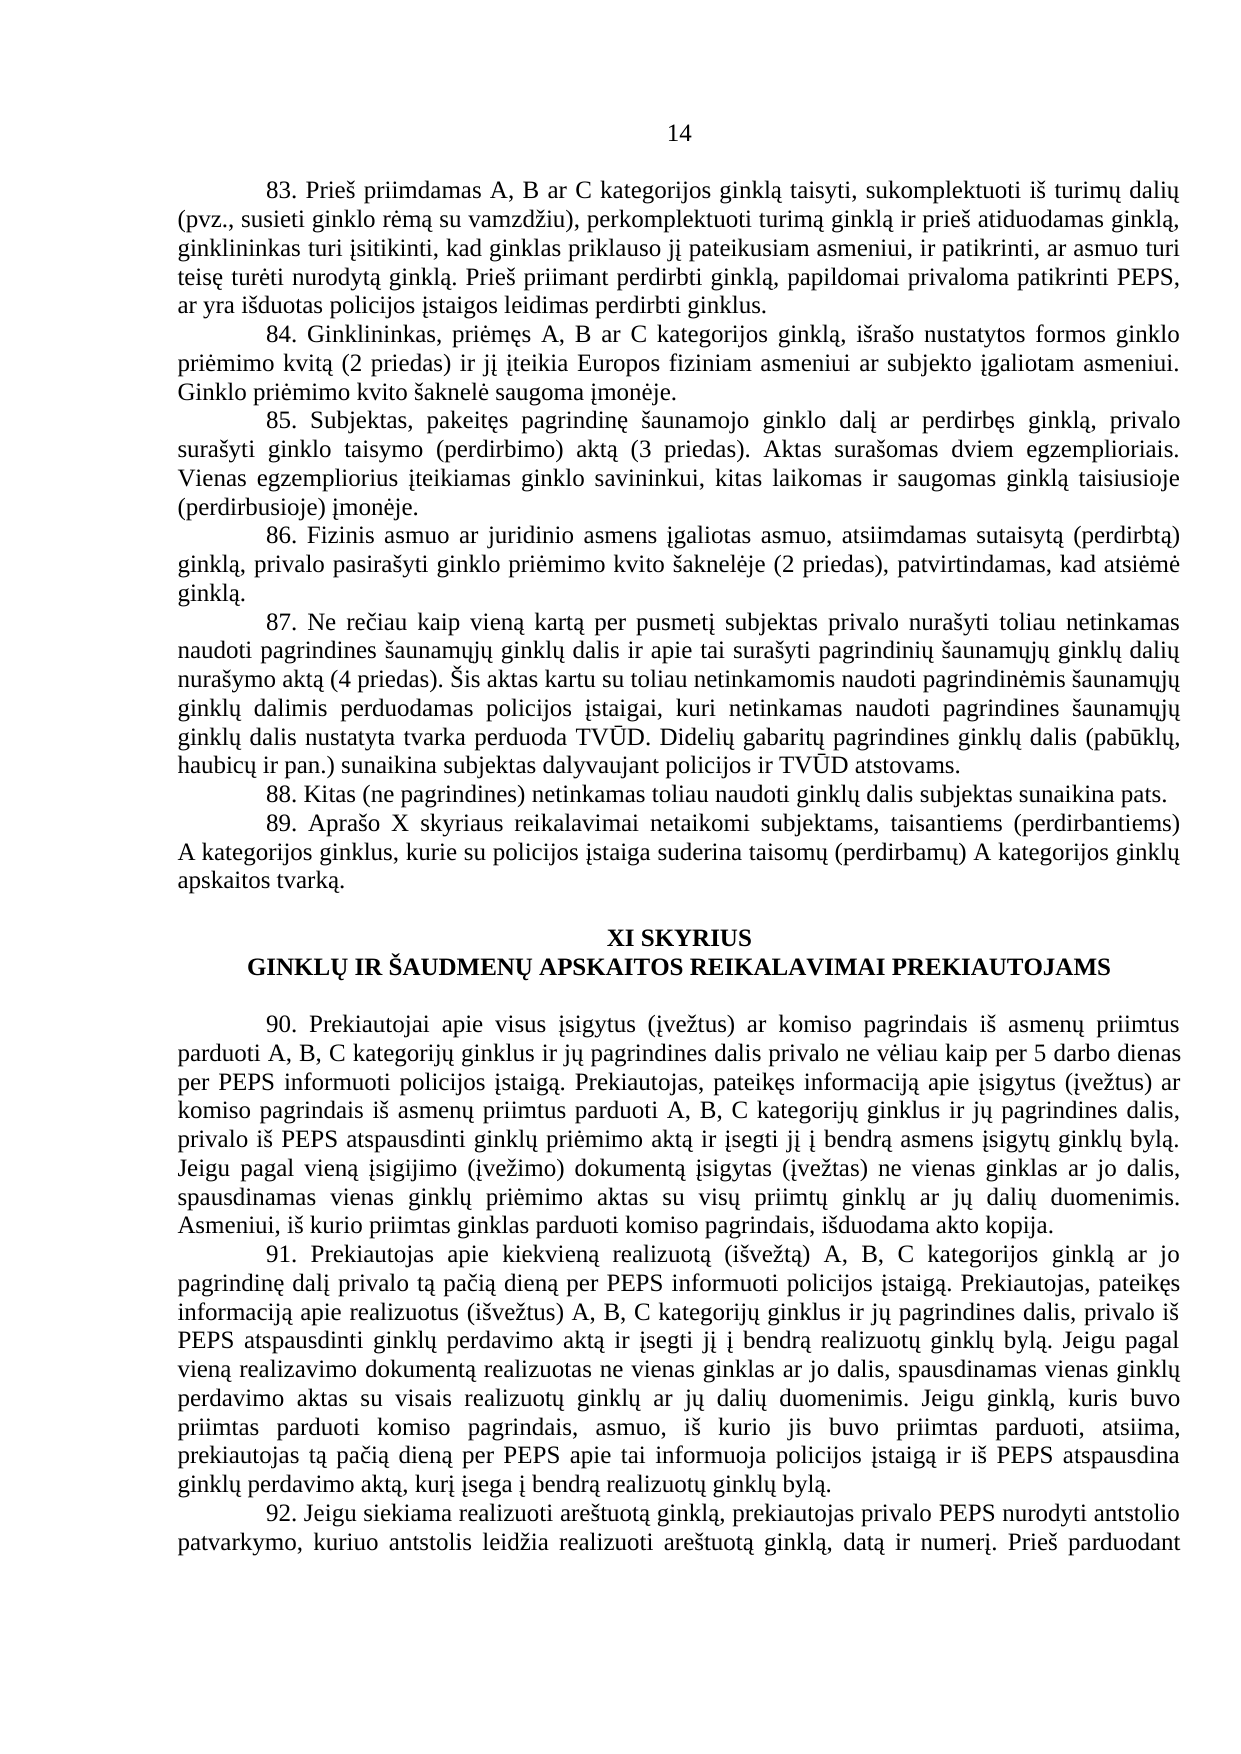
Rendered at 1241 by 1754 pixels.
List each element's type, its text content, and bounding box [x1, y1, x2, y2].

text 83. Prieš priimdamas A, B ar C kategorijos ginklą taisyti, sukomplektuoti iš turimų dalių (pvz., susieti ginklo rėmą su vamzdžiu), perkomplektuoti turimą ginklą ir prieš atiduodamas ginklą, ginklininkas turi įsitikinti, kad ginklas priklauso jį pateikusiam asmeniui, ir patikrinti, ar asmuo turi teisę turėti nurodytą ginklą. Prieš priimant perdirbti ginklą, papildomai privaloma patikrinti PEPS, ar yra išduotas policijos įstaigos leidimas perdirbti ginklus. [177, 176, 1181, 319]
text 85. Subjektas, pakeitęs pagrindinę šaunamojo ginklo dalį ar perdirbęs ginklą, privalo surašyti ginklo taisymo (perdirbimo) aktą (3 priedas). Aktas surašomas dviem egzemplioriais. Vienas egzempliorius įteikiamas ginklo savininkui, kitas laikomas ir saugomas ginklą taisiusioje (perdirbusioje) įmonėje. [177, 406, 1181, 521]
text 92. Jeigu siekiama realizuoti areštuotą ginklą, prekiautojas privalo PEPS nurodyti antstolio patvarkymo, kuriuo antstolis leidžia realizuoti areštuotą ginklą, datą ir numerį. Prieš parduodant [177, 1498, 1181, 1556]
text XI SKYRIUS [177, 923, 1181, 952]
text 86. Fizinis asmuo ar juridinio asmens įgaliotas asmuo, atsiimdamas sutaisytą (perdirbtą) ginklą, privalo pasirašyti ginklo priėmimo kvito šaknelėje (2 priedas), patvirtindamas, kad atsiėmė ginklą. [177, 521, 1181, 607]
text GINKLŲ IR ŠAUDMENŲ APSKAITOS REIKALAVIMAI PREKIAUTOJAMS [177, 952, 1181, 981]
text 91. Prekiautojas apie kiekvieną realizuotą (išvežtą) A, B, C kategorijos ginklą ar jo pagrindinę dalį privalo tą pačią dieną per PEPS informuoti policijos įstaigą. Prekiautojas, pateikęs informaciją apie realizuotus (išvežtus) A, B, C kategorijų ginklus ir jų pagrindines dalis, privalo iš PEPS atspausdinti ginklų perdavimo aktą ir įsegti jį į bendrą realizuotų ginklų bylą. Jeigu pagal vieną realizavimo dokumentą realizuotas ne vienas ginklas ar jo dalis, spausdinamas vienas ginklų perdavimo aktas su visais realizuotų ginklų ar jų dalių duomenimis. Jeigu ginklą, kuris buvo priimtas parduoti komiso pagrindais, asmuo, iš kurio jis buvo priimtas parduoti, atsiima, prekiautojas tą pačią dieną per PEPS apie tai informuoja policijos įstaigą ir iš PEPS atspausdina ginklų perdavimo aktą, kurį įsega į bendrą realizuotų ginklų bylą. [177, 1239, 1181, 1498]
text 87. Ne rečiau kaip vieną kartą per pusmetį subjektas privalo nurašyti toliau netinkamas naudoti pagrindines šaunamųjų ginklų dalis ir apie tai surašyti pagrindinių šaunamųjų ginklų dalių nurašymo aktą (4 priedas). Šis aktas kartu su toliau netinkamomis naudoti pagrindinėmis šaunamųjų ginklų dalimis perduodamas policijos įstaigai, kuri netinkamas naudoti pagrindines šaunamųjų ginklų dalis nustatyta tvarka perduoda TVŪD. Didelių gabaritų pagrindines ginklų dalis (pabūklų, haubicų ir pan.) sunaikina subjektas dalyvaujant policijos ir TVŪD atstovams. [177, 607, 1181, 779]
text 88. Kitas (ne pagrindines) netinkamas toliau naudoti ginklų dalis subjektas sunaikina pats. [177, 779, 1181, 808]
text 90. Prekiautojai apie visus įsigytus (įvežtus) ar komiso pagrindais iš asmenų priimtus parduoti A, B, C kategorijų ginklus ir jų pagrindines dalis privalo ne vėliau kaip per 5 darbo dienas per PEPS informuoti policijos įstaigą. Prekiautojas, pateikęs informaciją apie įsigytus (įvežtus) ar komiso pagrindais iš asmenų priimtus parduoti A, B, C kategorijų ginklus ir jų pagrindines dalis, privalo iš PEPS atspausdinti ginklų priėmimo aktą ir įsegti jį į bendrą asmens įsigytų ginklų bylą. Jeigu pagal vieną įsigijimo (įvežimo) dokumentą įsigytas (įvežtas) ne vienas ginklas ar jo dalis, spausdinamas vienas ginklų priėmimo aktas su visų priimtų ginklų ar jų dalių duomenimis. Asmeniui, iš kurio priimtas ginklas parduoti komiso pagrindais, išduodama akto kopija. [177, 1009, 1181, 1239]
text 84. Ginklininkas, priėmęs A, B ar C kategorijos ginklą, išrašo nustatytos formos ginklo priėmimo kvitą (2 priedas) ir jį įteikia Europos fiziniam asmeniui ar subjekto įgaliotam asmeniui. Ginklo priėmimo kvito šaknelė saugoma įmonėje. [177, 319, 1181, 406]
text 89. Aprašo X skyriaus reikalavimai netaikomi subjektams, taisantiems (perdirbantiems) A kategorijos ginklus, kurie su policijos įstaiga suderina taisomų (perdirbamų) A kategorijos ginklų apskaitos tvarką. [177, 808, 1181, 894]
